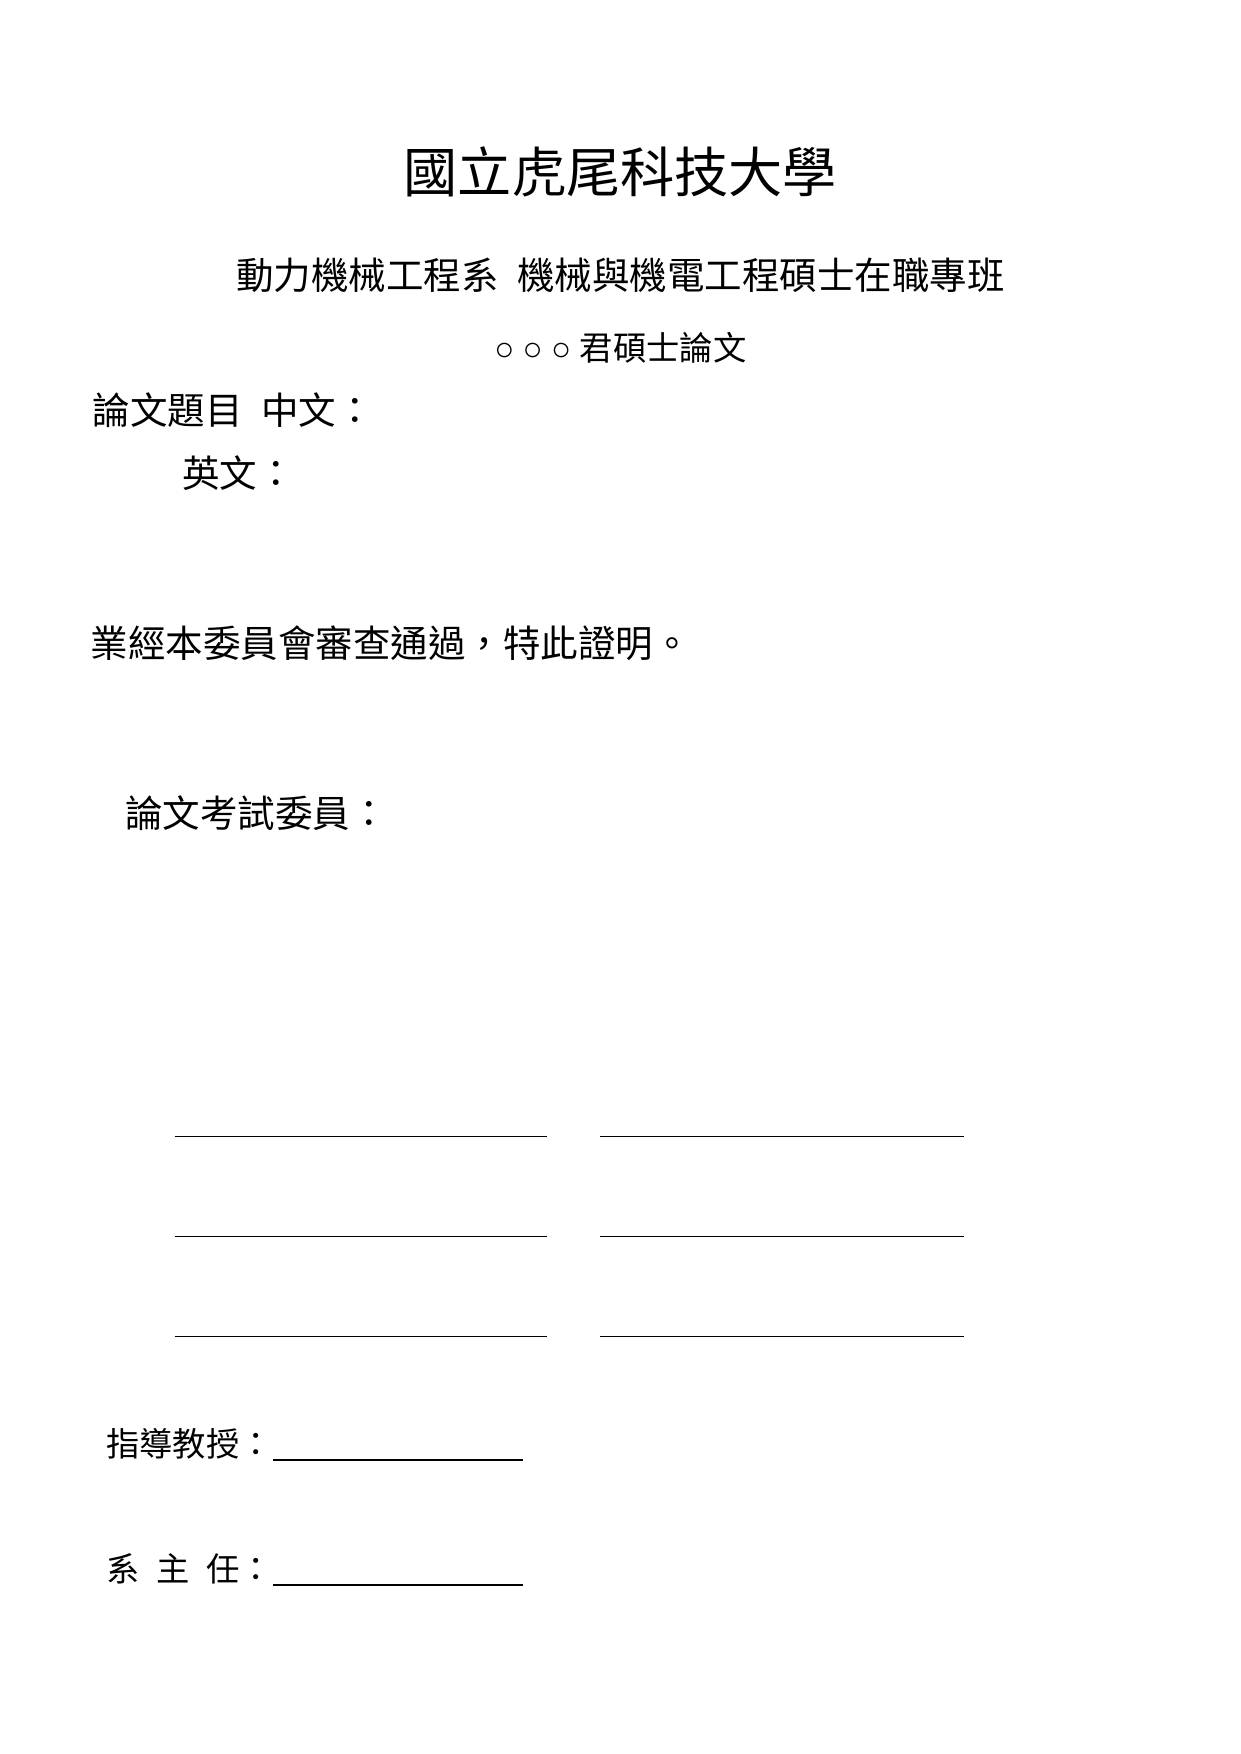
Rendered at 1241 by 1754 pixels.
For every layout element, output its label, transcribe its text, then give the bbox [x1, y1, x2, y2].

text 動力機械工程系 機械與機電工程碩士在職專班 [59, 231, 1181, 294]
table_cell [175, 1237, 547, 1336]
text 系 主 任： [106, 1525, 1181, 1587]
table_header [600, 1137, 964, 1236]
text 英文： [69, 429, 1181, 492]
table_header [547, 1136, 600, 1236]
table_cell [547, 1236, 600, 1336]
text ○ ○ ○ 君碩士論文 [59, 304, 1181, 367]
table_header [175, 1137, 547, 1236]
text 指導教授： [106, 1400, 1181, 1462]
text 論文考試委員： [106, 769, 1181, 832]
text 業經本委員會審查通過，特此證明。 [59, 599, 1181, 662]
text 國立虎尾科技大學 [59, 96, 1181, 221]
text 論文題目 中文： [59, 367, 1181, 429]
table_cell [600, 1237, 964, 1336]
